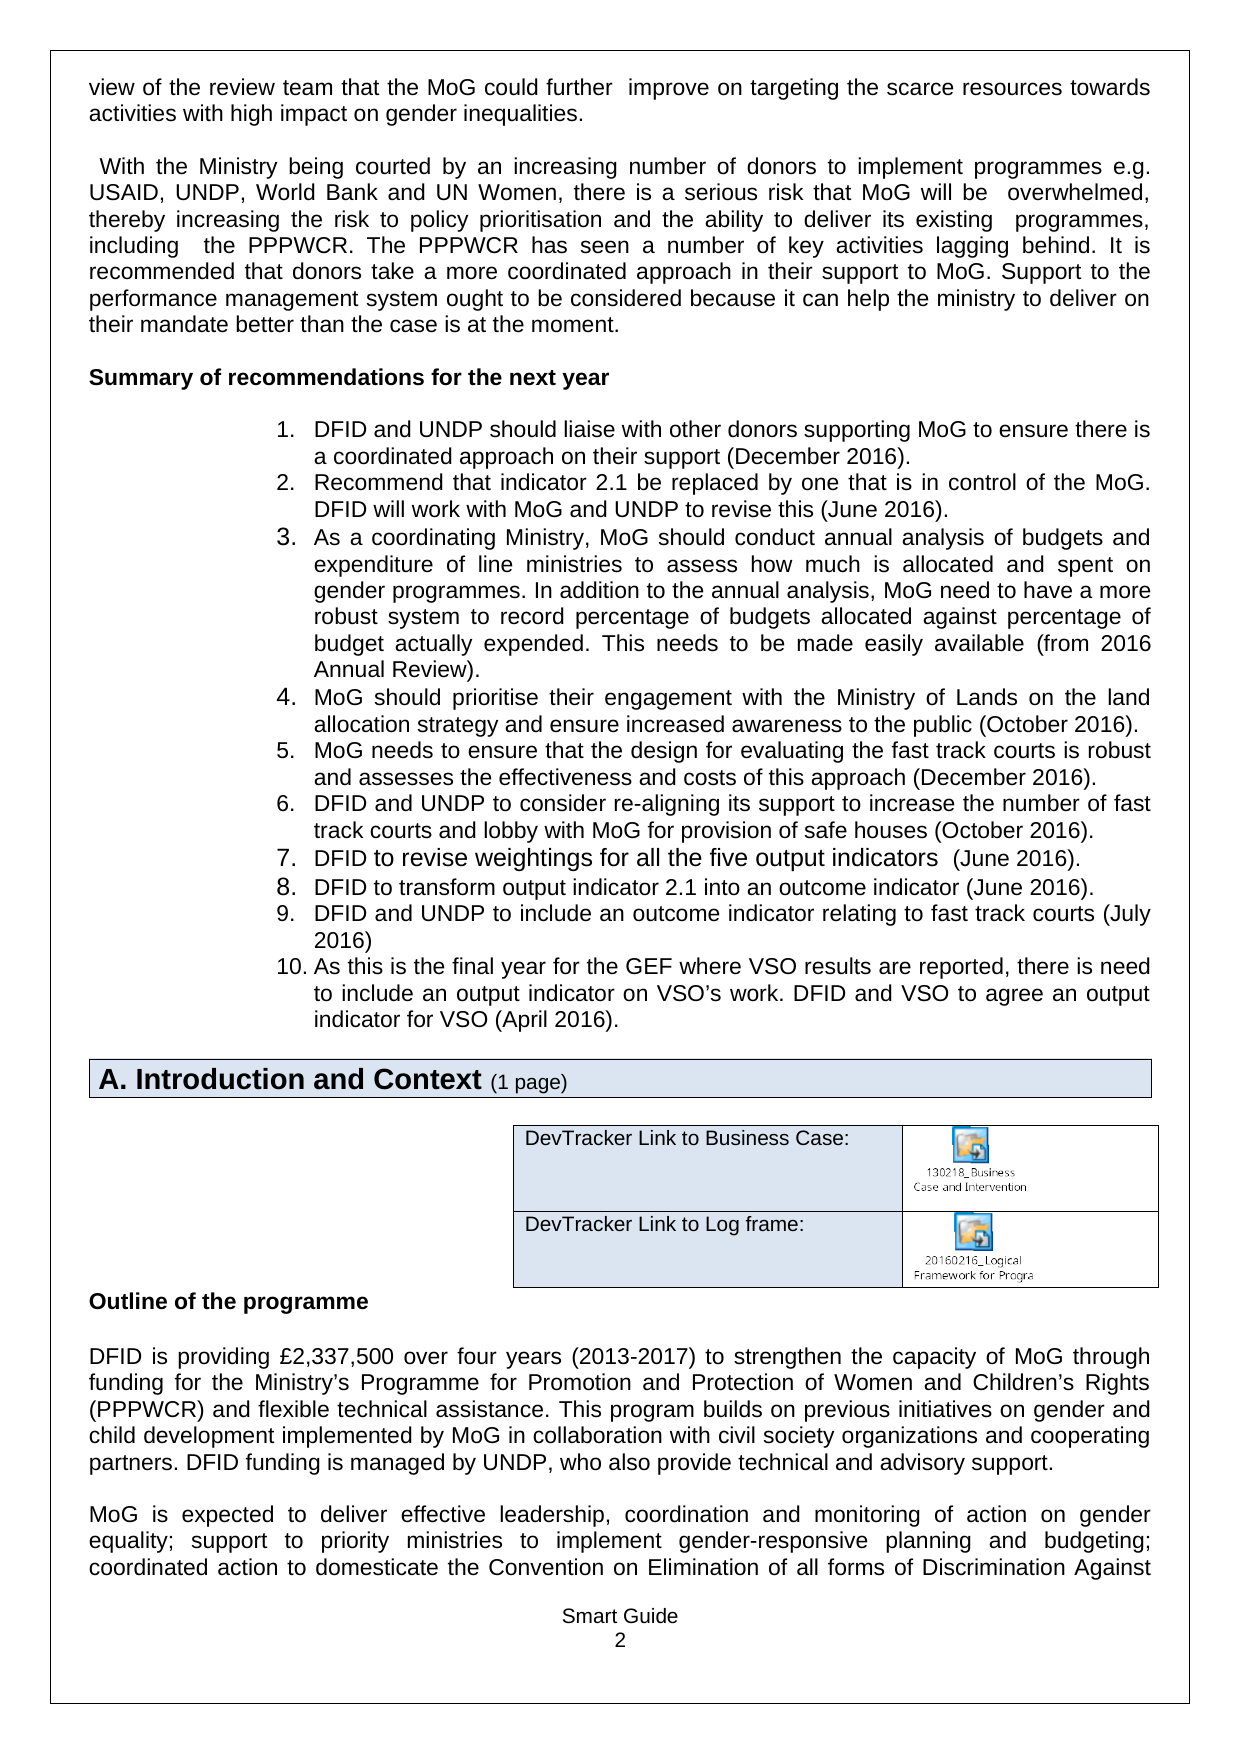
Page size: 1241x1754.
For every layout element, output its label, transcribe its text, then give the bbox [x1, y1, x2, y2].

text DFID is providing £2,337,500 over four years (2013-2017) to strengthen the capacity of MoG through funding for the Ministry’s Programme for Promotion and Protection of Women and Children’s Rights (PPPWCR) and flexible technical assistance. This program builds on previous initiatives on gender and child development implemented by MoG in collaboration with civil society organizations and cooperating partners. DFID funding is managed by UNDP, who also provide technical and advisory support. [89, 1343, 1152, 1475]
text With the Ministry being courted by an increasing number of donors to implement programmes e.g. USAID, UNDP, World Bank and UN Women, there is a serious risk that MoG will be overwhelmed, thereby increasing the risk to policy prioritisation and the ability to deliver its existing programmes, including the PPPWCR. The PPPWCR has seen a number of key activities lagging behind. It is recommended that donors take a more coordinated approach in their support to MoG. Support to the performance management system ought to be considered because it can help the ministry to deliver on their mandate better than the case is at the moment. [89, 153, 1152, 337]
text Summary of recommendations for the next year [89, 364, 1152, 390]
list MoG needs to ensure that the design for evaluating the fast track courts is robust and assesses the effectiveness and costs of this approach (December 2016). [276, 737, 1152, 790]
list DFID and UNDP should liaise with other donors supporting MoG to ensure there is a coordinated approach on their support (December 2016). [276, 416, 1152, 469]
table_cell DevTracker Link to Log frame: [514, 1212, 902, 1287]
text MoG is expected to deliver effective leadership, coordination and monitoring of action on gender equality; support to priority ministries to implement gender-responsive planning and budgeting; coordinated action to domesticate the Convention on Elimination of all forms of Discrimination Against [89, 1501, 1152, 1580]
list DFID and UNDP to include an outcome indicator relating to fast track courts (July 2016) [276, 900, 1152, 953]
table_header DevTracker Link to Business Case: [514, 1126, 902, 1211]
text Outline of the programme [89, 1288, 1152, 1314]
table_cell [903, 1212, 1158, 1287]
list Recommend that indicator 2.1 be replaced by one that is in control of the MoG. DFID will work with MoG and UNDP to revise this (June 2016). [276, 469, 1152, 522]
list DFID and UNDP to consider re-aligning its support to increase the number of fast track courts and lobby with MoG for provision of safe houses (October 2016). [276, 790, 1152, 843]
list As a coordinating Ministry, MoG should conduct annual analysis of budgets and expenditure of line ministries to assess how much is allocated and spent on gender programmes. In addition to the annual analysis, MoG need to have a more robust system to record percentage of budgets allocated against percentage of budget actually expended. This needs to be made easily available (from 2016 Annual Review). [276, 522, 1152, 682]
text view of the review team that the MoG could further improve on targeting the scarce resources towards activities with high impact on gender inequalities. [89, 74, 1152, 127]
table_header [903, 1126, 1158, 1211]
list DFID to transform output indicator 2.1 into an outcome indicator (June 2016). [276, 872, 1152, 900]
list DFID to revise weightings for all the five output indicators (June 2016). [276, 843, 1152, 872]
text A. Introduction and Context (1 page) [90, 1060, 1151, 1097]
list MoG should prioritise their engagement with the Ministry of Lands on the land allocation strategy and ensure increased awareness to the public (October 2016). [276, 682, 1152, 737]
list As this is the final year for the GEF where VSO results are reported, there is need to include an output indicator on VSO’s work. DFID and VSO to agree an output indicator for VSO (April 2016). [276, 953, 1152, 1032]
